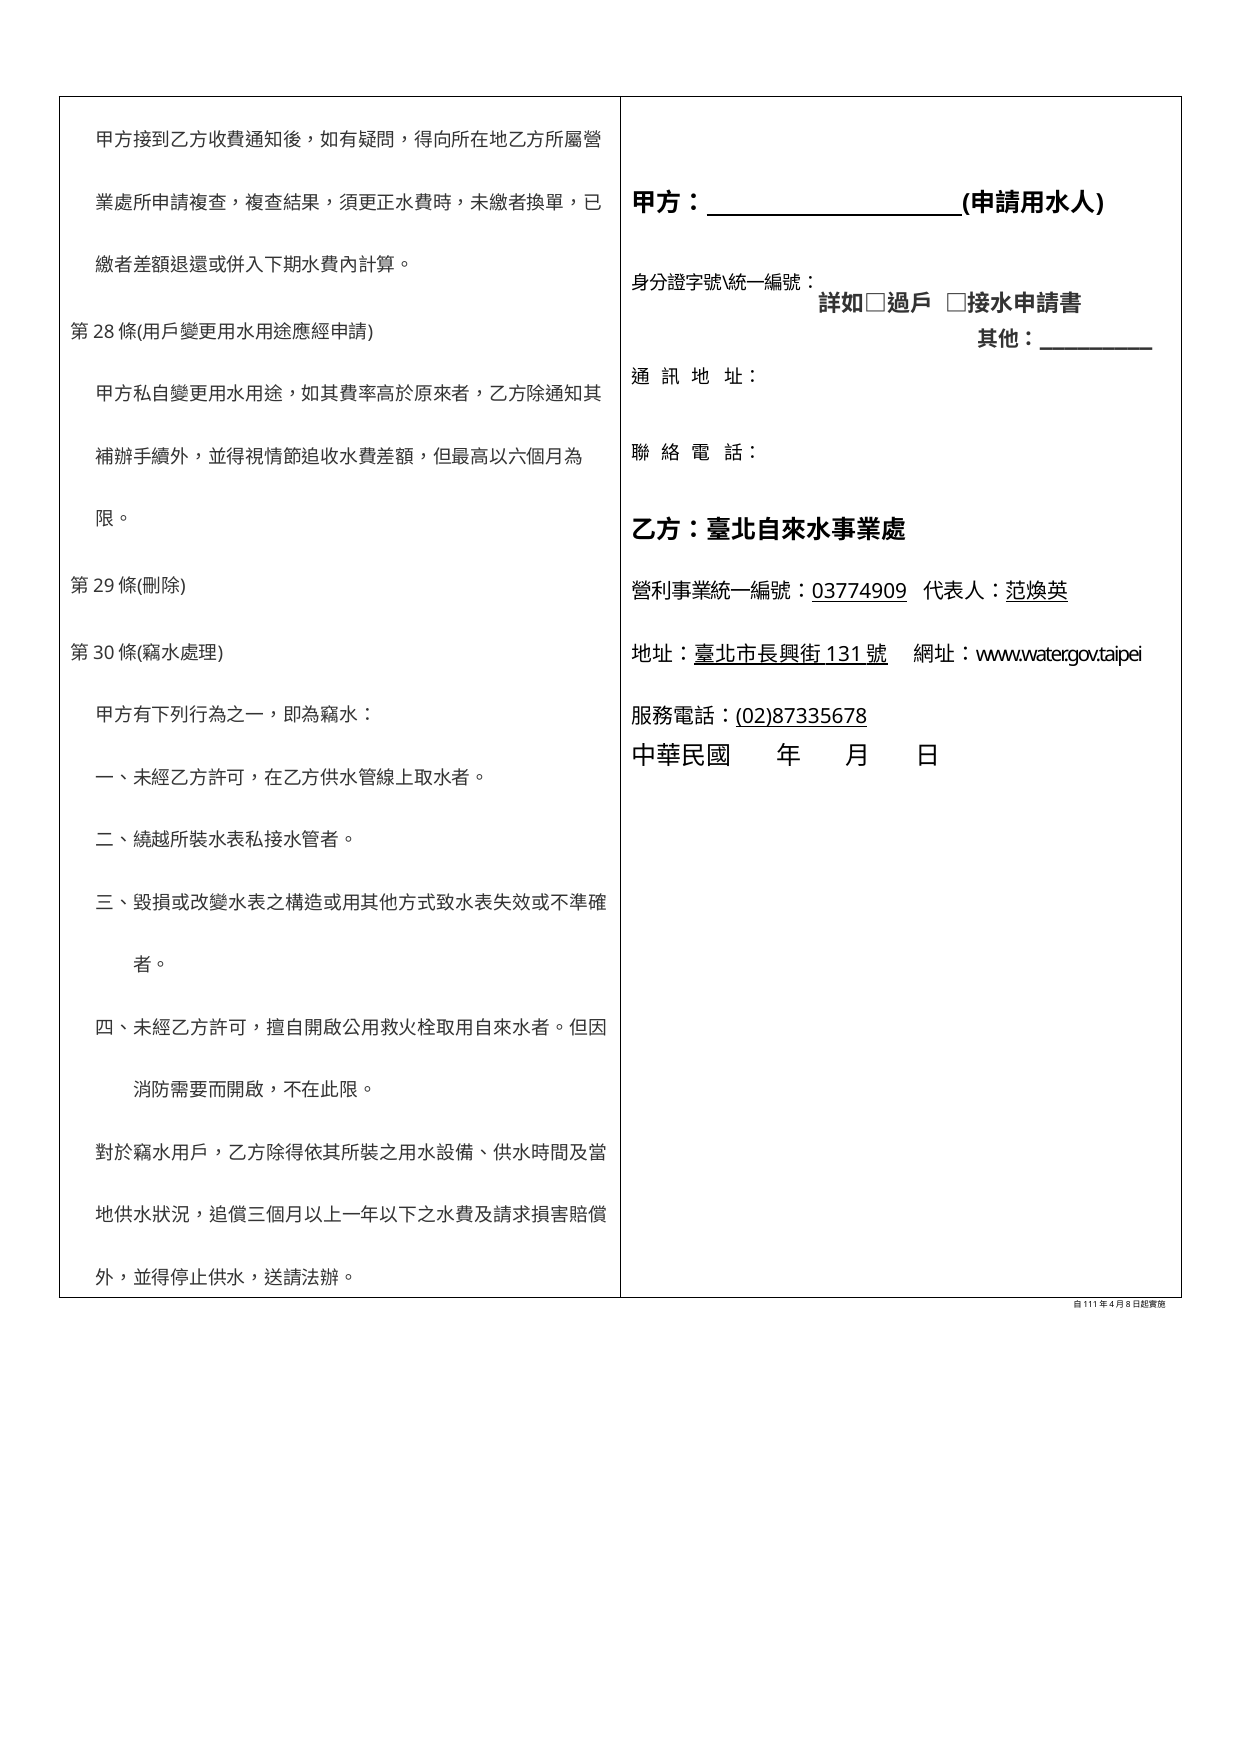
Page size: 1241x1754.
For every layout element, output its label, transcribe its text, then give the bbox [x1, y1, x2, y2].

table_cell 第31條(停止供水之事由) 甲方有下列情形之一，乙方得予停止供水： 一、有竊水行為，證據確實者。 二、用水設備維護不當，或其裝置方式經檢驗不合規定，經限期通知改善，逾期仍不改善者。 三、無正當理由拒絕乙方檢查其用水設備或用水情形者。 四、欠繳應付各項費用逾期二個月，經限期催繳仍不清付者。 五、拒絕裝設或換裝水表者。 六、擅自將其他管線與自來水管線相連接，經通知改正，在指定期間未改正者。 七、擅自拆遷、移動或更換甲方保管之水表者。 八、違建、設置障礙物或無正當理由妨礙乙方執行正常抄錄或換裝水表工作者。 前項停止供水原因招致乙方損失時，甲方須負賠償責任。停止供水原因消滅，甲方申請復水時，應先繳付應繳各項費用，始予復水。 第32條（乙方得為之行為） 為永續經營與兼顧用戶權益，乙方得為下列之行為： 一、促進安全用水及用戶服務事項。 二、節約用水與環境教育相關事項。 三、受政府委請辦理與聯繫之事務。 四、與其他自來水事業或法人間有關服務用戶所需之事務。 五、推動其他與自來水事業營運之相關事項。 第33條(契約終止) 甲方如欲終止本契約，應向乙方辦理廢止用水手續，並繳付應繳各項費用。 如有第六條第二項但書或第七條第三項情形之一者，本契約自動終止。乙方應將終止事實通知甲方，甲方如有欠費，乙方應通知甲方一併繳納。 第34條(契約條款變更後之適用) 本契約條款如有任何增修刪等變更，經乙方主管機關核准並公告後，視為契約之一部分。乙方應將變更後之重要條款內容以書面通知甲方。 第35條(申訴管道) 甲方不滿意乙方提供之服務，除依法申訴外，可透過以下途徑申訴： 逕向當地乙方營業處所申訴。 撥打乙方之服務電話申訴。 於乙方網站之便民信箱申訴。 其他方式申訴，如郵寄申訴書。 對於前項申訴，乙方應視實際情形，依相關法令規定處理。 第36條(管轄法院) 因本契約涉訟時，雙方合意以用水所在地地方法院為第一審管轄法院。但不得排除消費者保護法第四十七條或民事訴訟法第四百三十六條之九有關小額訴訟管轄法院之適用。 第37條(未盡事宜之處理) 本契約之約定事項如有未盡事宜，應依相關法令及誠實信用原則公平辦理之。 甲方： (申請用水人) 身分證字號\統一編號： 通 訊 地 址： 聯 絡 電 話： 乙方：臺北自來水事業處 營利事業統一編號：03774909 代表人：范煥英 地址：臺北市長興街131號 網址：www.water.gov.taipei 服務電話：(02)87335678 中華民國 年 月 日 [621, 97, 1181, 1297]
text 自111年4月8日起實施 [75, 1298, 1165, 1310]
table_cell 甲方接到乙方收費通知後，如有疑問，得向所在地乙方所屬營業處所申請複查，複查結果，須更正水費時，未繳者換單，已繳者差額退還或併入下期水費內計算。 第28條(用戶變更用水用途應經申請) 甲方私自變更用水用途，如其費率高於原來者，乙方除通知其補辦手續外，並得視情節追收水費差額，但最高以六個月為限。 第29條(刪除) 第30條(竊水處理) 甲方有下列行為之一，即為竊水： 一、未經乙方許可，在乙方供水管線上取水者。 二、繞越所裝水表私接水管者。 三、毀損或改變水表之構造或用其他方式致水表失效或不準確者。 四、未經乙方許可，擅自開啟公用救火栓取用自來水者。但因消防需要而開啟，不在此限。 對於竊水用戶，乙方除得依其所裝之用水設備、供水時間及當地供水狀況，追償三個月以上一年以下之水費及請求損害賠償外，並得停止供水，送請法辦。 [60, 97, 620, 1297]
